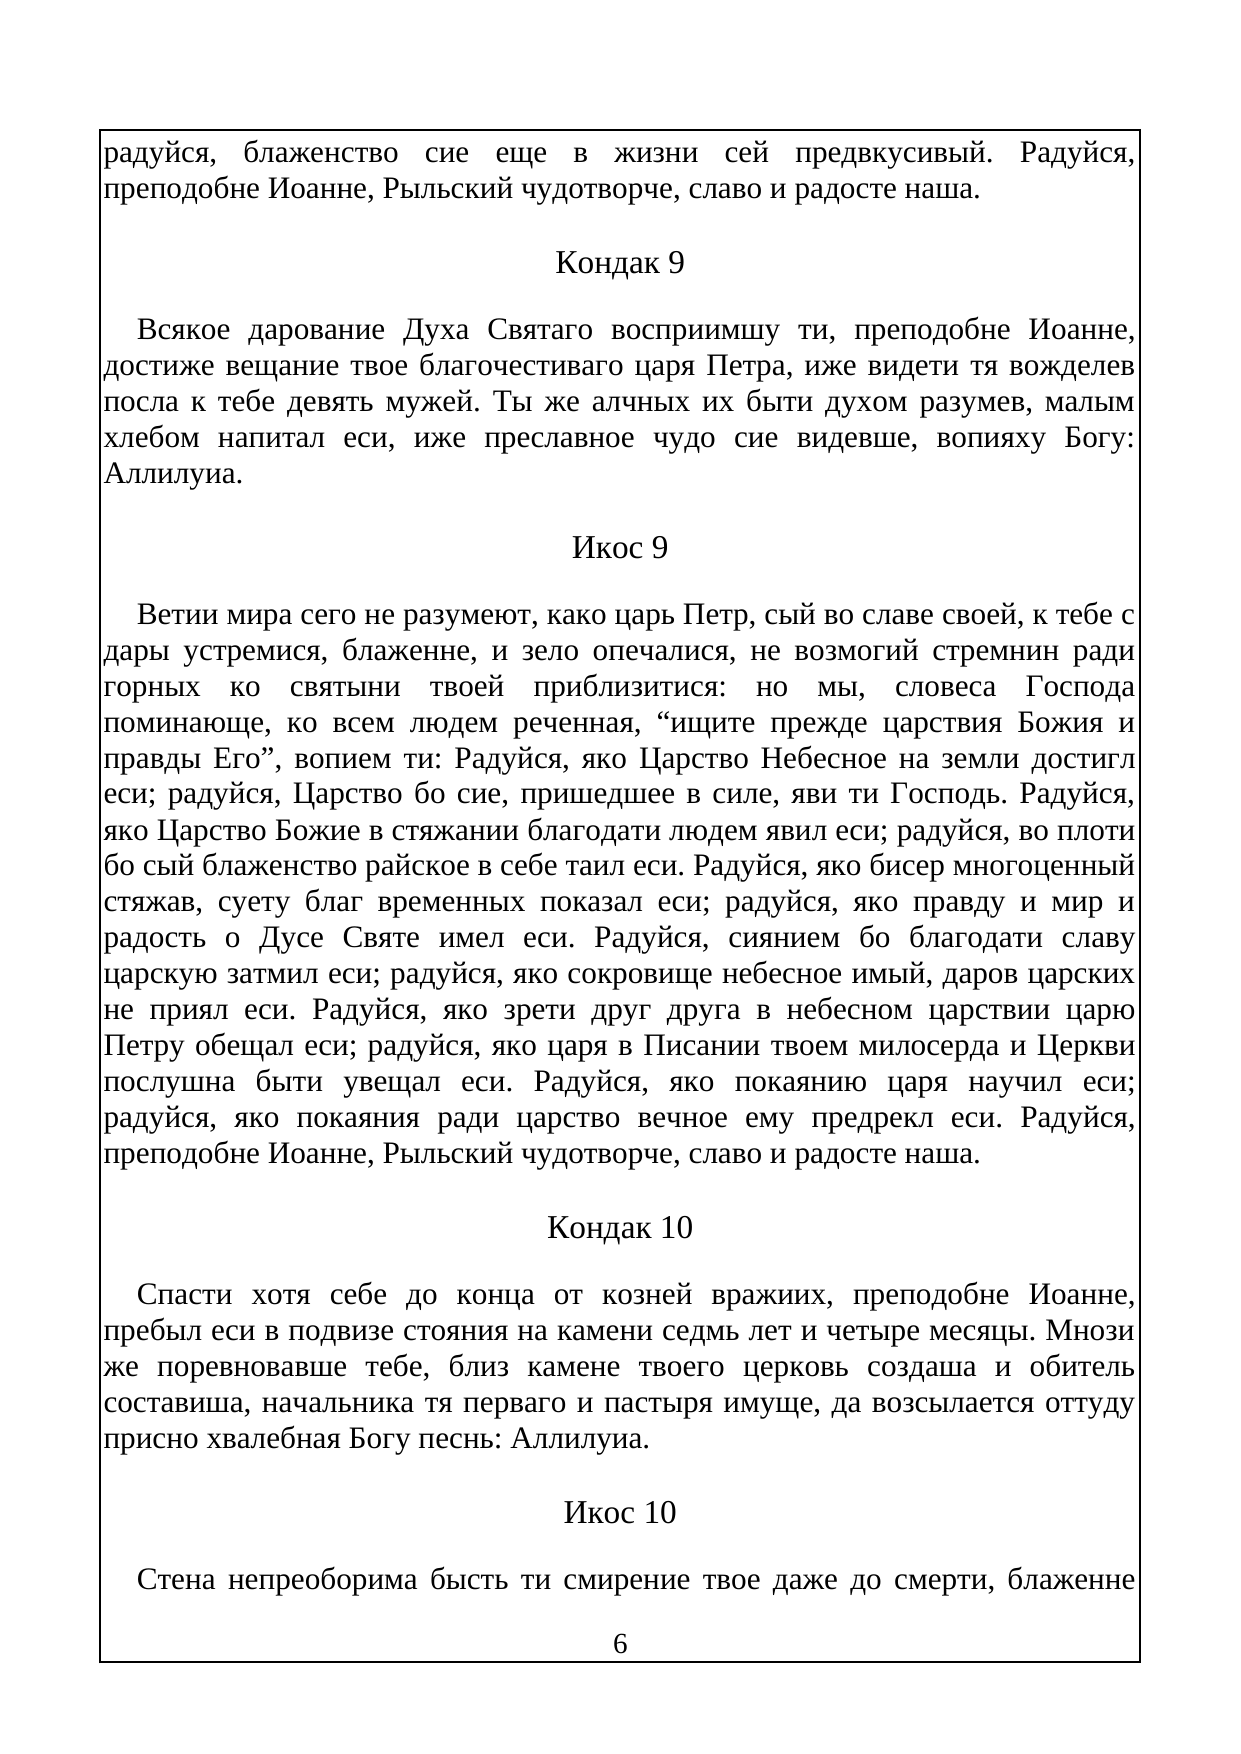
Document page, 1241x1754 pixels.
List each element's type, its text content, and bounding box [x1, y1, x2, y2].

text Всякое дарование Духа Святаго восприимшу ти, преподобне Иоанне, достиже вещание твое благочестиваго царя Петра, иже видети тя вожделев посла к тебе девять мужей. Ты же алчных их быти духом разумев, малым хлебом напитал еси, иже преславное чудо сие видевше, вопияху Богу: Аллилуиа. [103, 310, 1137, 490]
text радуйся, блаженство сие еще в жизни сей предвкусивый. Радуйся, преподобне Иоанне, Рыльский чудотворче, славо и радосте наша. [103, 133, 1137, 205]
text Ветии мира сего не разумеют, како царь Петр, сый во славе своей, к тебе с дары устремися, блаженне, и зело опечалися, не возмогий стремнин ради горных ко святыни твоей приблизитися: но мы, словеса Господа поминающе, ко всем людем реченная, “ищите прежде царствия Божия и правды Его”, вопием ти: Радуйся, яко Царство Небесное на земли достигл еси; радуйся, Царство бо сие, пришедшее в силе, яви ти Господь. Радуйся, яко Царство Божие в стяжании благодати людем явил еси; радуйся, во плоти бо сый блаженство райское в себе таил еси. Радуйся, яко бисер многоценный стяжав, суету благ временных показал еси; радуйся, яко правду и мир и радость о Дусе Святе имел еси. Радуйся, сиянием бо благодати славу царскую затмил еси; радуйся, яко сокровище небесное имый, даров царских не приял еси. Радуйся, яко зрети друг друга в небесном царствии царю Петру обещал еси; радуйся, яко царя в Писании твоем милосерда и Церкви послушна быти увещал еси. Радуйся, яко покаянию царя научил еси; радуйся, яко покаяния ради царство вечное ему предрекл еси. Радуйся, преподобне Иоанне, Рыльский чудотворче, славо и радосте наша. [103, 595, 1137, 1170]
text Стена непреоборима бысть ти смирение твое даже до смерти, блаженне [103, 1560, 1137, 1596]
subtitle Кондак 9 [103, 242, 1137, 281]
subtitle Икос 9 [103, 527, 1137, 566]
subtitle Икос 10 [103, 1493, 1137, 1531]
text Спасти хотя себе до конца от козней вражиих, преподобне Иоанне, пребыл еси в подвизе стояния на камени седмь лет и четыре месяцы. Мнози же поревновавше тебе, близ камене твоего церковь создаша и обитель составиша, начальника тя перваго и пастыря имуще, да возсылается оттуду присно хвалебная Богу песнь: Аллилуиа. [103, 1275, 1137, 1455]
subtitle Кондак 10 [103, 1208, 1137, 1246]
